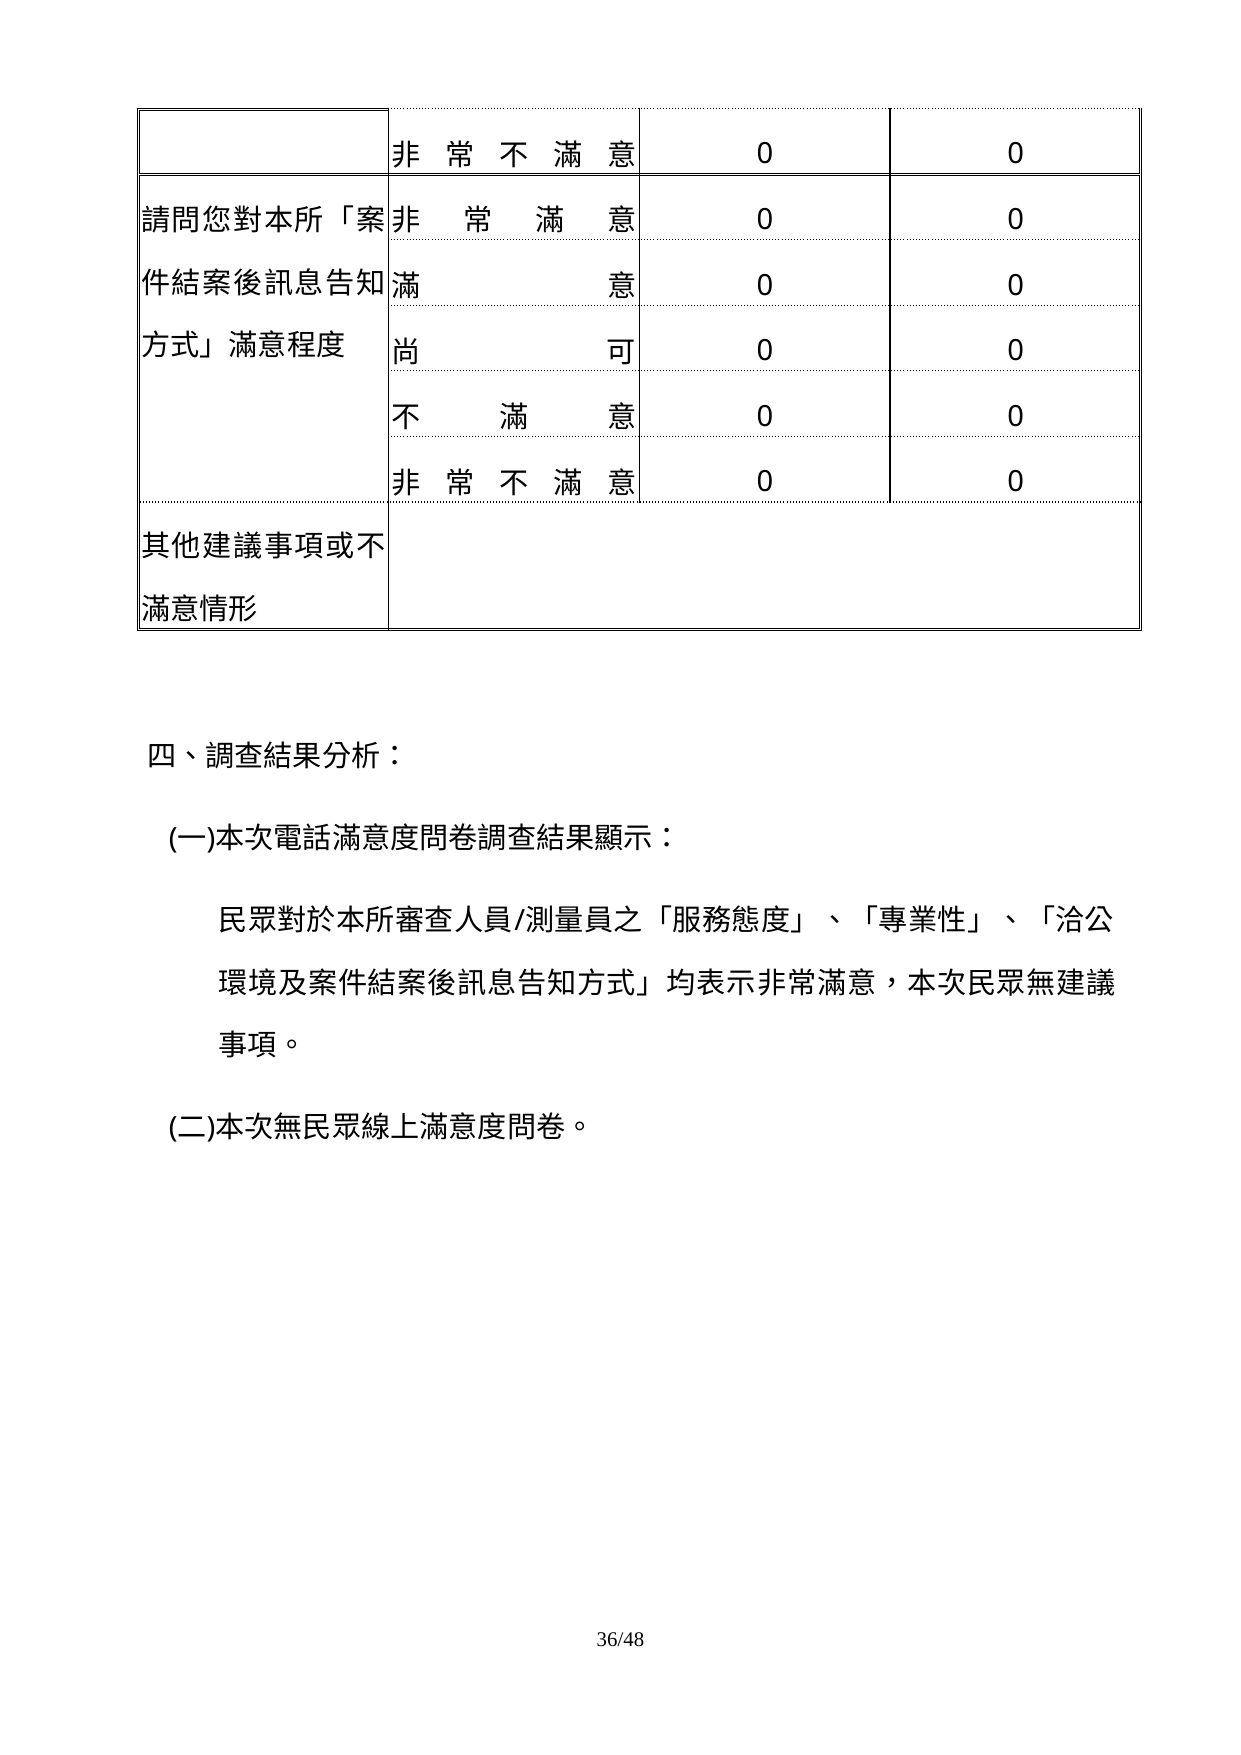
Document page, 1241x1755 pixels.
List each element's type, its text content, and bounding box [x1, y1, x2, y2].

table_cell 不滿意 [389, 370, 639, 436]
table_cell 0 [640, 305, 889, 370]
text (一)本次電話滿意度問卷調查結果顯示： [168, 794, 1116, 857]
table_cell 0 [891, 239, 1139, 304]
table_cell 非常不滿意 [389, 108, 639, 173]
table_cell 0 [640, 370, 889, 436]
table_cell 0 [891, 108, 1139, 173]
table_cell 0 [640, 436, 889, 501]
table_cell 其他建議事項或不滿意情形 [140, 501, 388, 627]
table_cell 0 [891, 436, 1139, 501]
table_cell 非常滿意 [389, 176, 639, 239]
table_cell [140, 111, 388, 173]
table_cell 0 [640, 176, 889, 239]
table_cell 0 [640, 239, 889, 304]
table_cell 0 [891, 305, 1139, 370]
table_cell [389, 501, 1139, 627]
table_cell 0 [891, 370, 1139, 436]
table_cell 非常不滿意 [389, 436, 639, 501]
text 四、調查結果分析： [124, 712, 1116, 775]
table_cell 尚 可 [389, 305, 639, 370]
table_cell 0 [891, 176, 1139, 239]
text (二)本次無民眾線上滿意度問卷。 [168, 1083, 1116, 1146]
table_cell 滿意 [389, 239, 639, 304]
list 民眾對於本所審查人員/測量員之「服務態度」、「專業性」、「洽公環境及案件結案後訊息告知方式」均表示非常滿意，本次民眾無建議事項。 [218, 876, 1116, 1064]
table_cell 請問您對本所「案件結案後訊息告知方式」滿意程度 [140, 176, 388, 501]
table_cell 0 [640, 108, 889, 173]
